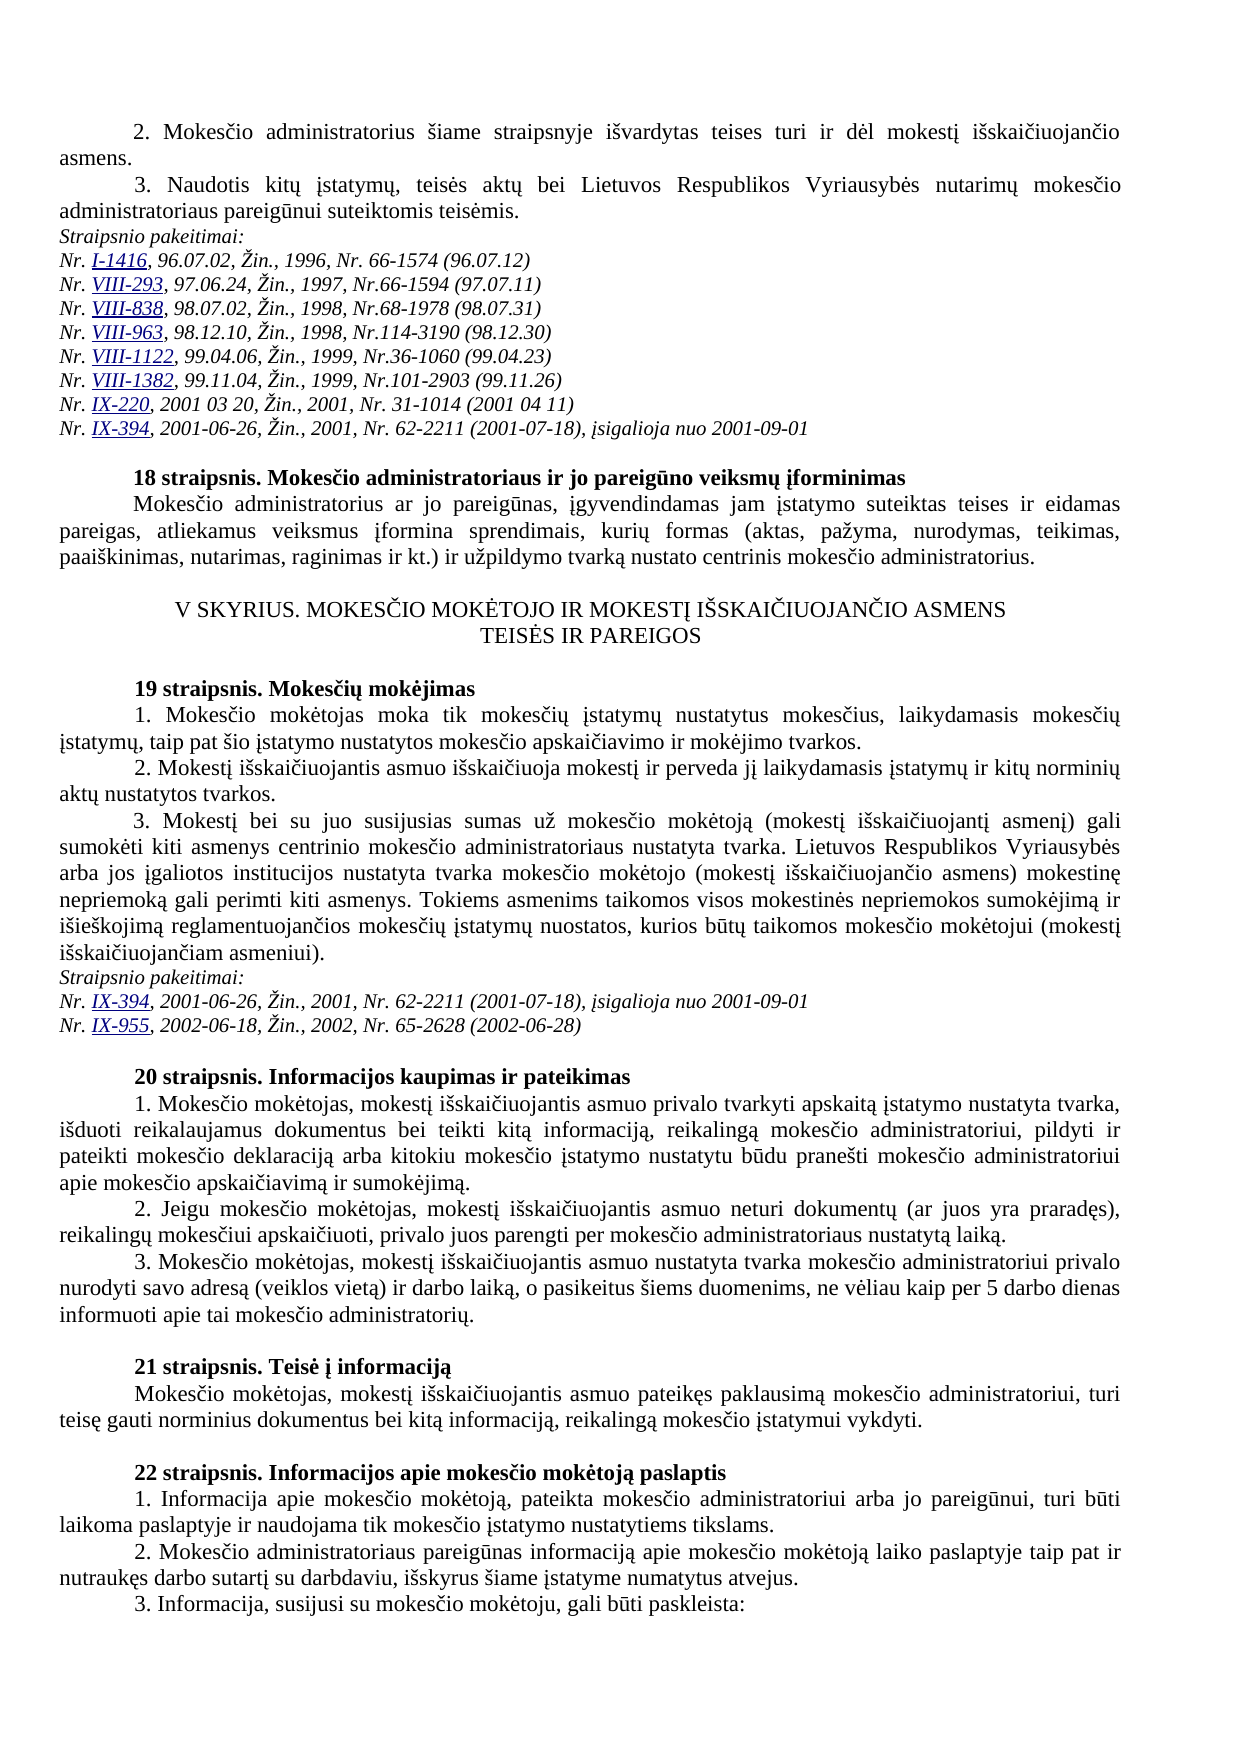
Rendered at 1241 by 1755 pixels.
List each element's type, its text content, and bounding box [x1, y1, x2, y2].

text Nr. VIII-1122, 99.04.06, Žin., 1999, Nr.36-1060 (99.04.23) [59, 344, 1122, 368]
text 2. Mokesčio administratorius šiame straipsnyje išvardytas teises turi ir dėl mokestį išskaičiuojančio asmens. [59, 118, 1122, 171]
text Straipsnio pakeitimai: [59, 965, 1122, 989]
text 2. Mokesčio administratoriaus pareigūnas informaciją apie mokesčio mokėtoją laiko paslaptyje taip pat ir nutraukęs darbo sutartį su darbdaviu, išskyrus šiame įstatyme numatytus atvejus. [59, 1538, 1122, 1591]
text Mokesčio administratorius ar jo pareigūnas, įgyvendindamas jam įstatymo suteiktas teises ir eidamas pareigas, atliekamus veiksmus įformina sprendimais, kurių formas (aktas, pažyma, nurodymas, teikimas, paaiškinimas, nutarimas, raginimas ir kt.) ir užpildymo tvarką nustato centrinis mokesčio administratorius. [59, 491, 1122, 569]
text 2. Mokestį išskaičiuojantis asmuo išskaičiuoja mokestį ir perveda jį laikydamasis įstatymų ir kitų norminių aktų nustatytos tvarkos. [59, 754, 1122, 807]
text Straipsnio pakeitimai: [59, 223, 1122, 248]
text Nr. IX-394, 2001-06-26, Žin., 2001, Nr. 62-2211 (2001-07-18), įsigalioja nuo 2001-09-01 [59, 989, 1122, 1013]
text Nr. VIII-963, 98.12.10, Žin., 1998, Nr.114-3190 (98.12.30) [59, 320, 1122, 344]
text Nr. IX-220, 2001 03 20, Žin., 2001, Nr. 31-1014 (2001 04 11) [59, 392, 1122, 416]
text Nr. IX-955, 2002-06-18, Žin., 2002, Nr. 65-2628 (2002-06-28) [59, 1013, 1122, 1037]
text Nr. IX-394, 2001-06-26, Žin., 2001, Nr. 62-2211 (2001-07-18), įsigalioja nuo 2001-09-01 [59, 416, 1122, 440]
text V SKYRIUS. MOKESČIO MOKĖTOJO IR MOKESTĮ IŠSKAIČIUOJANČIO ASMENS [59, 596, 1122, 622]
text 22 straipsnis. Informacijos apie mokesčio mokėtoją paslaptis [59, 1459, 1122, 1485]
subtitle TEISĖS IR PAREIGOS [59, 622, 1122, 649]
text 19 straipsnis. Mokesčių mokėjimas [59, 675, 1122, 701]
text Nr. VIII-838, 98.07.02, Žin., 1998, Nr.68-1978 (98.07.31) [59, 296, 1122, 320]
text 1. Mokesčio mokėtojas moka tik mokesčių įstatymų nustatytus mokesčius, laikydamasis mokesčių įstatymų, taip pat šio įstatymo nustatytos mokesčio apskaičiavimo ir mokėjimo tvarkos. [59, 701, 1122, 754]
text Nr. VIII-293, 97.06.24, Žin., 1997, Nr.66-1594 (97.07.11) [59, 272, 1122, 296]
text 3. Naudotis kitų įstatymų, teisės aktų bei Lietuvos Respublikos Vyriausybės nutarimų mokesčio administratoriaus pareigūnui suteiktomis teisėmis. [59, 171, 1122, 223]
text Mokesčio mokėtojas, mokestį išskaičiuojantis asmuo pateikęs paklausimą mokesčio administratoriui, turi teisę gauti norminius dokumentus bei kitą informaciją, reikalingą mokesčio įstatymui vykdyti. [59, 1380, 1122, 1432]
text 2. Jeigu mokesčio mokėtojas, mokestį išskaičiuojantis asmuo neturi dokumentų (ar juos yra praradęs), reikalingų mokesčiui apskaičiuoti, privalo juos parengti per mokesčio administratoriaus nustatytą laiką. [59, 1195, 1122, 1248]
text 1. Informacija apie mokesčio mokėtoją, pateikta mokesčio administratoriui arba jo pareigūnui, turi būti laikoma paslaptyje ir naudojama tik mokesčio įstatymo nustatytiems tikslams. [59, 1485, 1122, 1538]
text 21 straipsnis. Teisė į informaciją [59, 1353, 1122, 1380]
text 18 straipsnis. Mokesčio administratoriaus ir jo pareigūno veiksmų įforminimas [59, 464, 1122, 491]
text 3. Informacija, susijusi su mokesčio mokėtoju, gali būti paskleista: [59, 1591, 1122, 1617]
text Nr. VIII-1382, 99.11.04, Žin., 1999, Nr.101-2903 (99.11.26) [59, 368, 1122, 392]
text Nr. I-1416, 96.07.02, Žin., 1996, Nr. 66-1574 (96.07.12) [59, 248, 1122, 272]
text 3. Mokesčio mokėtojas, mokestį išskaičiuojantis asmuo nustatyta tvarka mokesčio administratoriui privalo nurodyti savo adresą (veiklos vietą) ir darbo laiką, o pasikeitus šiems duomenims, ne vėliau kaip per 5 darbo dienas informuoti apie tai mokesčio administratorių. [59, 1248, 1122, 1327]
text 1. Mokesčio mokėtojas, mokestį išskaičiuojantis asmuo privalo tvarkyti apskaitą įstatymo nustatyta tvarka, išduoti reikalaujamus dokumentus bei teikti kitą informaciją, reikalingą mokesčio administratoriui, pildyti ir pateikti mokesčio deklaraciją arba kitokiu mokesčio įstatymo nustatytu būdu pranešti mokesčio administratoriui apie mokesčio apskaičiavimą ir sumokėjimą. [59, 1090, 1122, 1195]
text 3. Mokestį bei su juo susijusias sumas už mokesčio mokėtoją (mokestį išskaičiuojantį asmenį) gali sumokėti kiti asmenys centrinio mokesčio administratoriaus nustatyta tvarka. Lietuvos Respublikos Vyriausybės arba jos įgaliotos institucijos nustatyta tvarka mokesčio mokėtojo (mokestį išskaičiuojančio asmens) mokestinę nepriemoką gali perimti kiti asmenys. Tokiems asmenims taikomos visos mokestinės nepriemokos sumokėjimą ir išieškojimą reglamentuojančios mokesčių įstatymų nuostatos, kurios būtų taikomos mokesčio mokėtojui (mokestį išskaičiuojančiam asmeniui). [59, 807, 1122, 965]
text 20 straipsnis. Informacijos kaupimas ir pateikimas [59, 1063, 1122, 1090]
